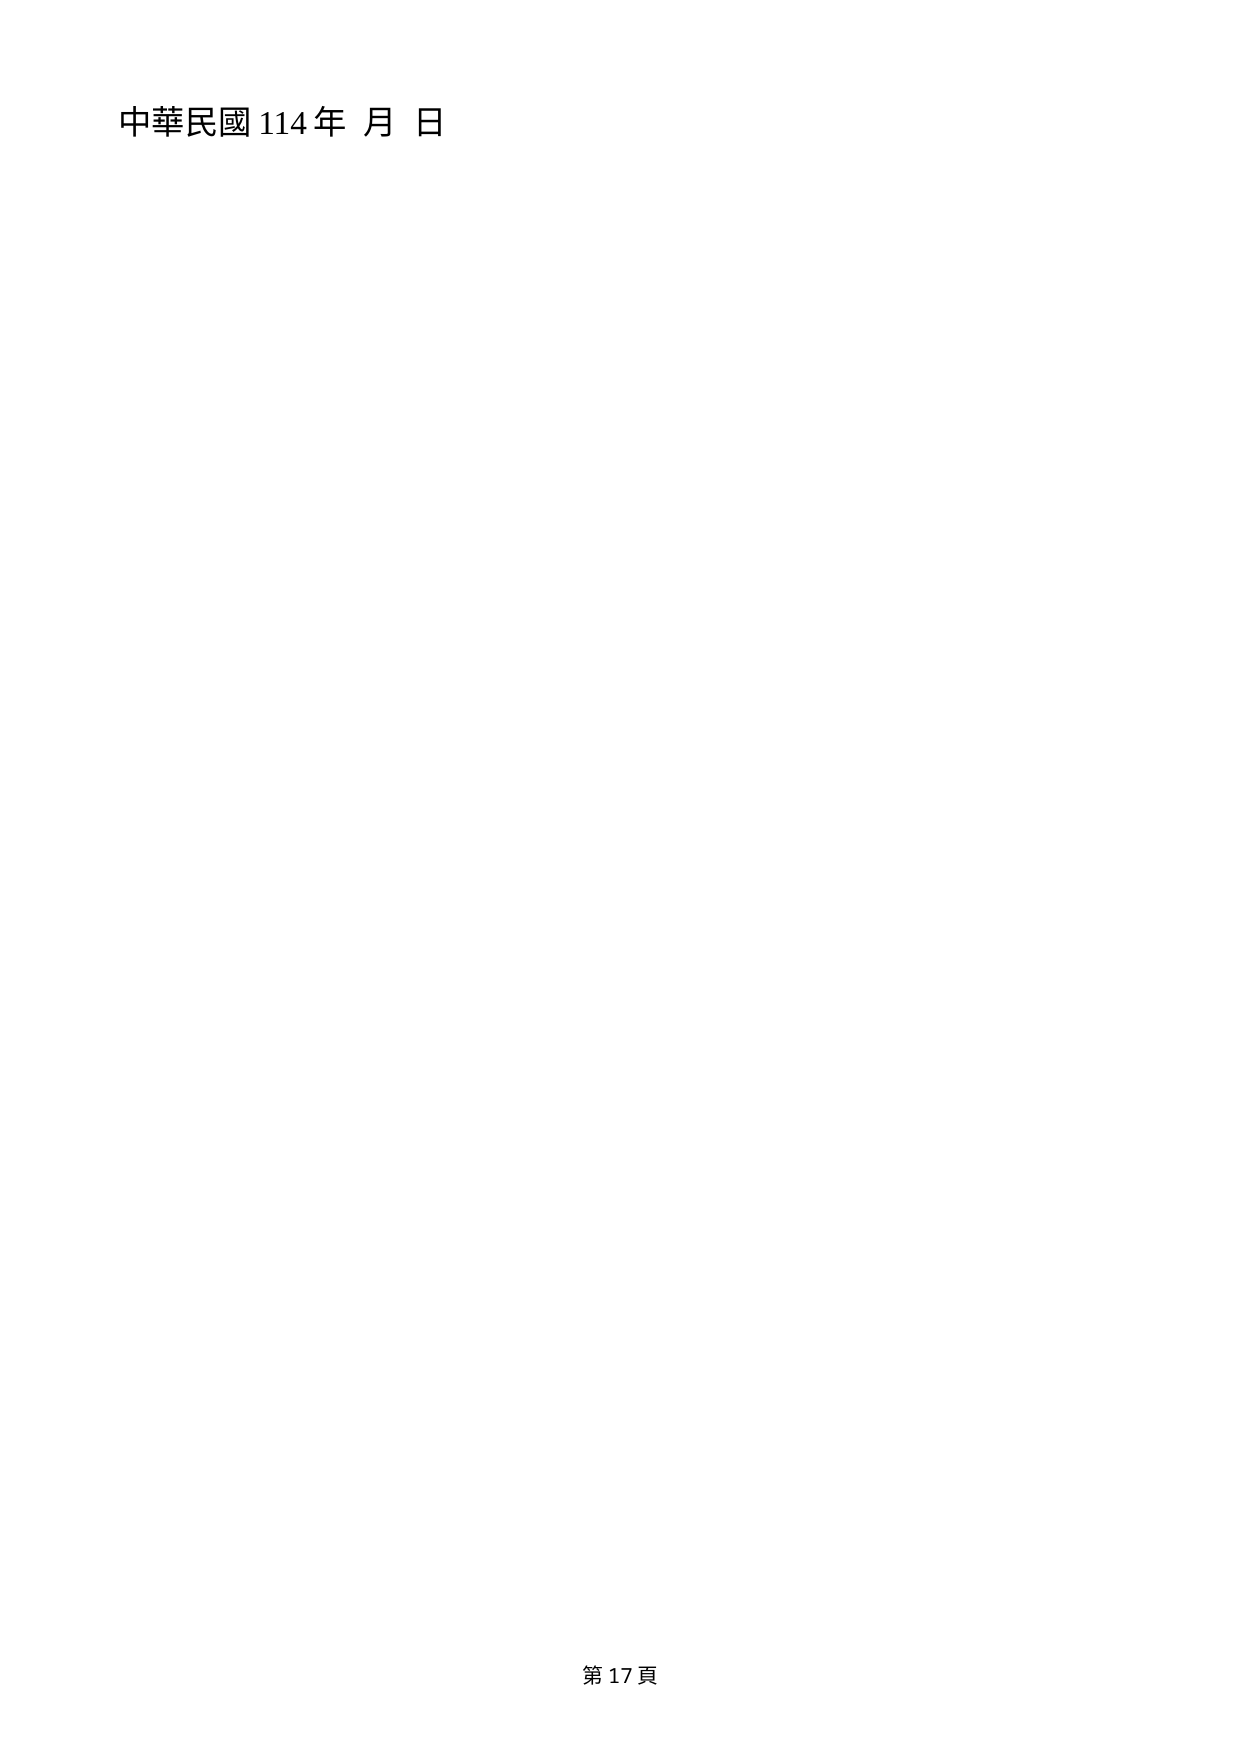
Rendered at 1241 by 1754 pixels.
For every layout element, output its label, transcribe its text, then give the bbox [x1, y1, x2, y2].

text 中華民國114年 月 日 [118, 78, 1122, 141]
